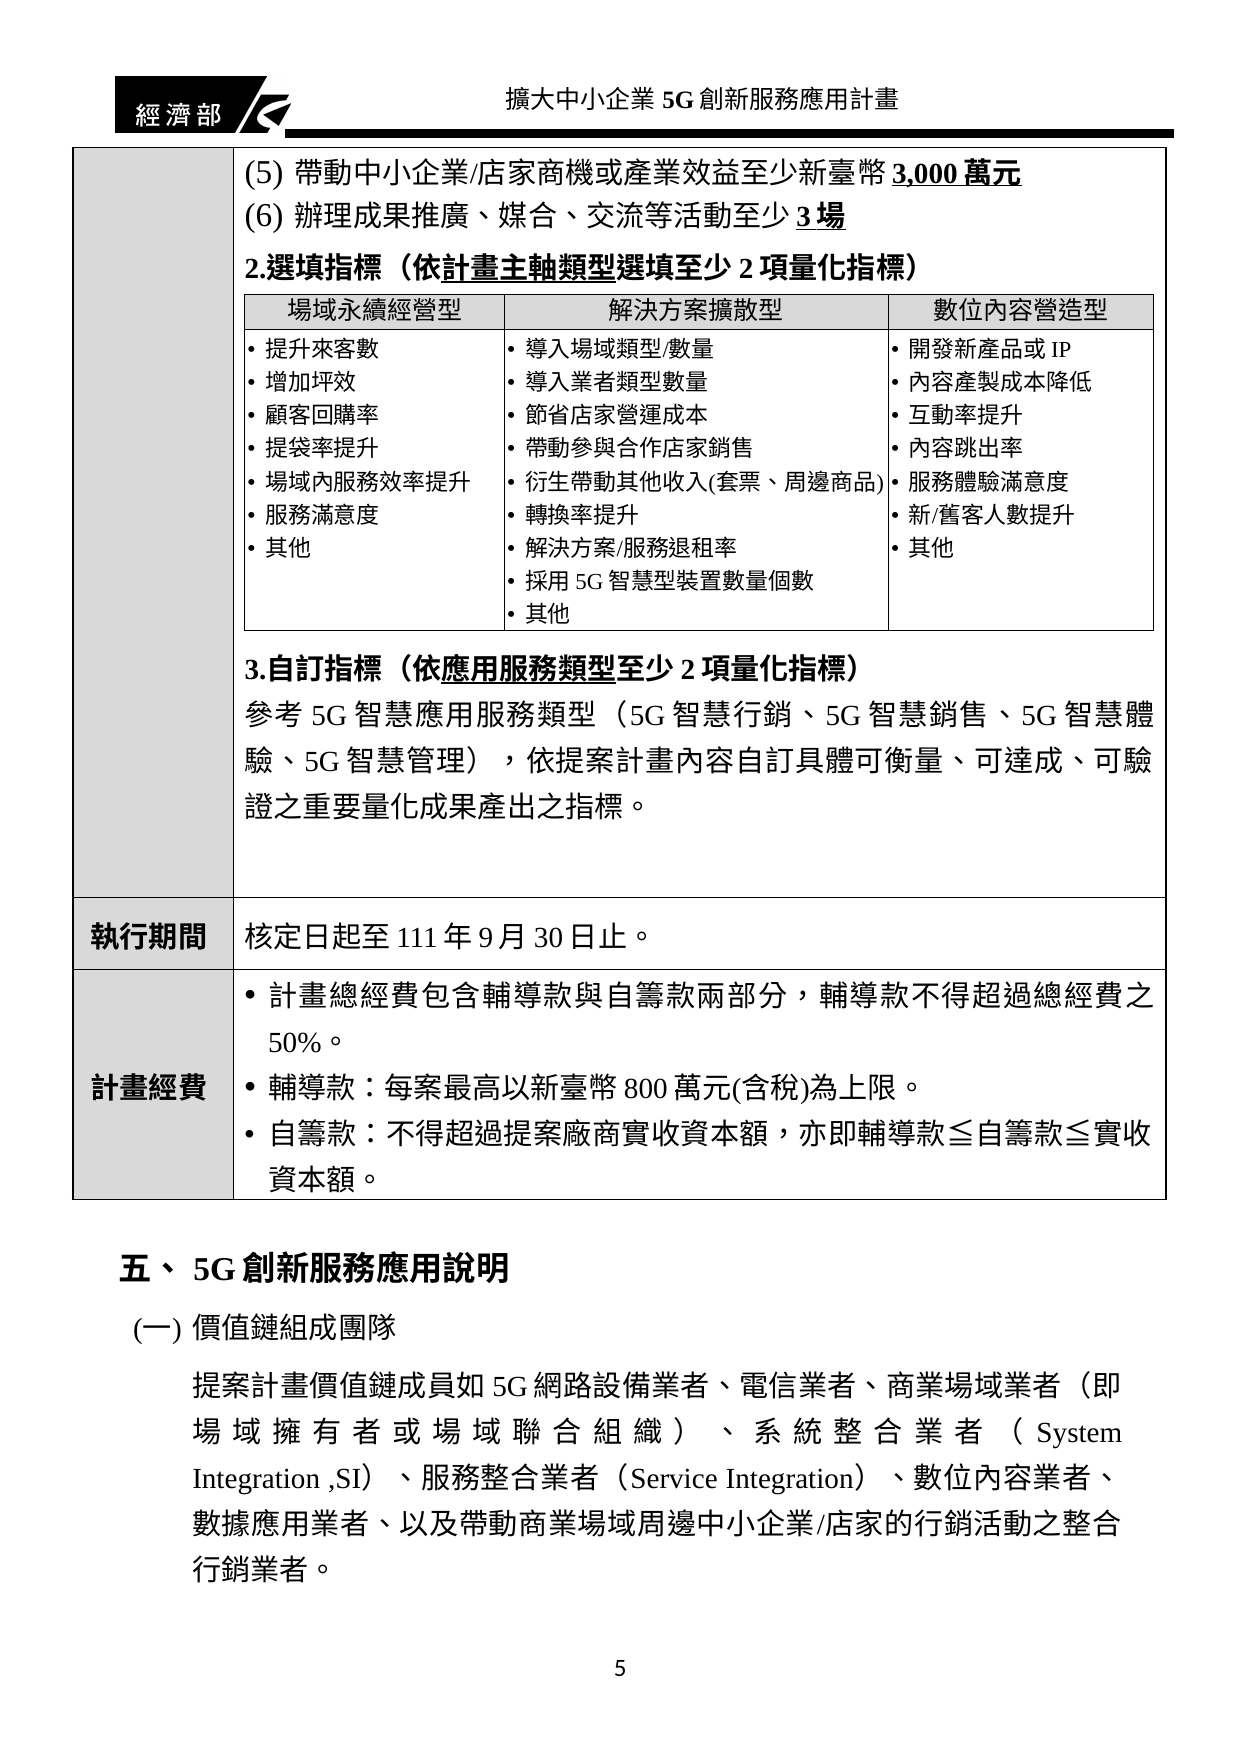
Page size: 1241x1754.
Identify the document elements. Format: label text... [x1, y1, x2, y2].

table_cell 提升來客數 增加坪效 顧客回購率 提袋率提升 場域內服務效率提升 服務滿意度 其他 [245, 330, 504, 629]
table_cell 計畫總經費包含輔導款與自籌款兩部分，輔導款不得超過總經費之50%。 輔導款：每案最高以新臺幣800萬元(含稅)為上限。 自籌款：不得超過提案廠商實收資本額，亦即輔導款≦自籌款≦實收資本額。 [234, 970, 1165, 1199]
picture [115, 76, 291, 133]
text 提案計畫價值鏈成員如5G網路設備業者、電信業者、商業場域業者（即場域擁有者或場域聯合組織）、系統整合業者（System Integration ,SI）、服務整合業者（Service Integration）、數位內容業者、數據應用業者、以及帶動商業場域周邊中小企業/店家的行銷活動之整合行銷業者。 [192, 1360, 1122, 1589]
table_cell 導入場域類型/數量 導入業者類型數量 節省店家營運成本 帶動參與合作店家銷售 衍生帶動其他收入(套票、周邊商品) 轉換率提升 解決方案/服務退租率 採用5G智慧型裝置數量個數 其他 [505, 330, 888, 629]
table_cell 執行期間 [74, 898, 233, 969]
subtitle 5G創新服務應用說明 [118, 1243, 1122, 1289]
table_cell 開發新產品或IP 內容產製成本降低 互動率提升 內容跳出率 服務體驗滿意度 新/舊客人數提升 其他 [889, 330, 1153, 629]
table_header 數位內容營造型 [889, 295, 1153, 329]
table_header 場域永續經營型 [245, 295, 504, 329]
list 價值鏈組成團隊 [133, 1302, 1122, 1347]
table_cell [74, 148, 233, 897]
table_cell ※各項關鍵績效指標(KPI)之質、量與影響力將與輔導金額的多寡直接相關，並由委員檢視各提案計畫後，做整體評估與核定。 1.必要指標 導入5G應用服務項目至少2項（依「應用服務類型」提出相關應用項目） 促進中小企業/店家導入5G應用服務或商業模式至少110家，其中中小企業比例應占90%以上。 5G服務體驗人次至少3萬人次 5G服務滿意度達8成 帶動中小企業/店家商機或產業效益至少新臺幣3,000萬元 辦理成果推廣、媒合、交流等活動至少3場 2.選填指標（依計畫主軸類型選填至少2項量化指標） 3.自訂指標（依應用服務類型至少2項量化指標） 參考5G智慧應用服務類型（5G智慧行銷、5G智慧銷售、5G智慧體驗、5G智慧管理），依提案計畫內容自訂具體可衡量、可達成、可驗證之重要量化成果產出之指標。 [234, 148, 1165, 897]
table_cell 計畫經費 [74, 970, 233, 1199]
table_header 解決方案擴散型 [505, 295, 888, 329]
table_cell 核定日起至111年9月30日止。 [234, 898, 1165, 969]
